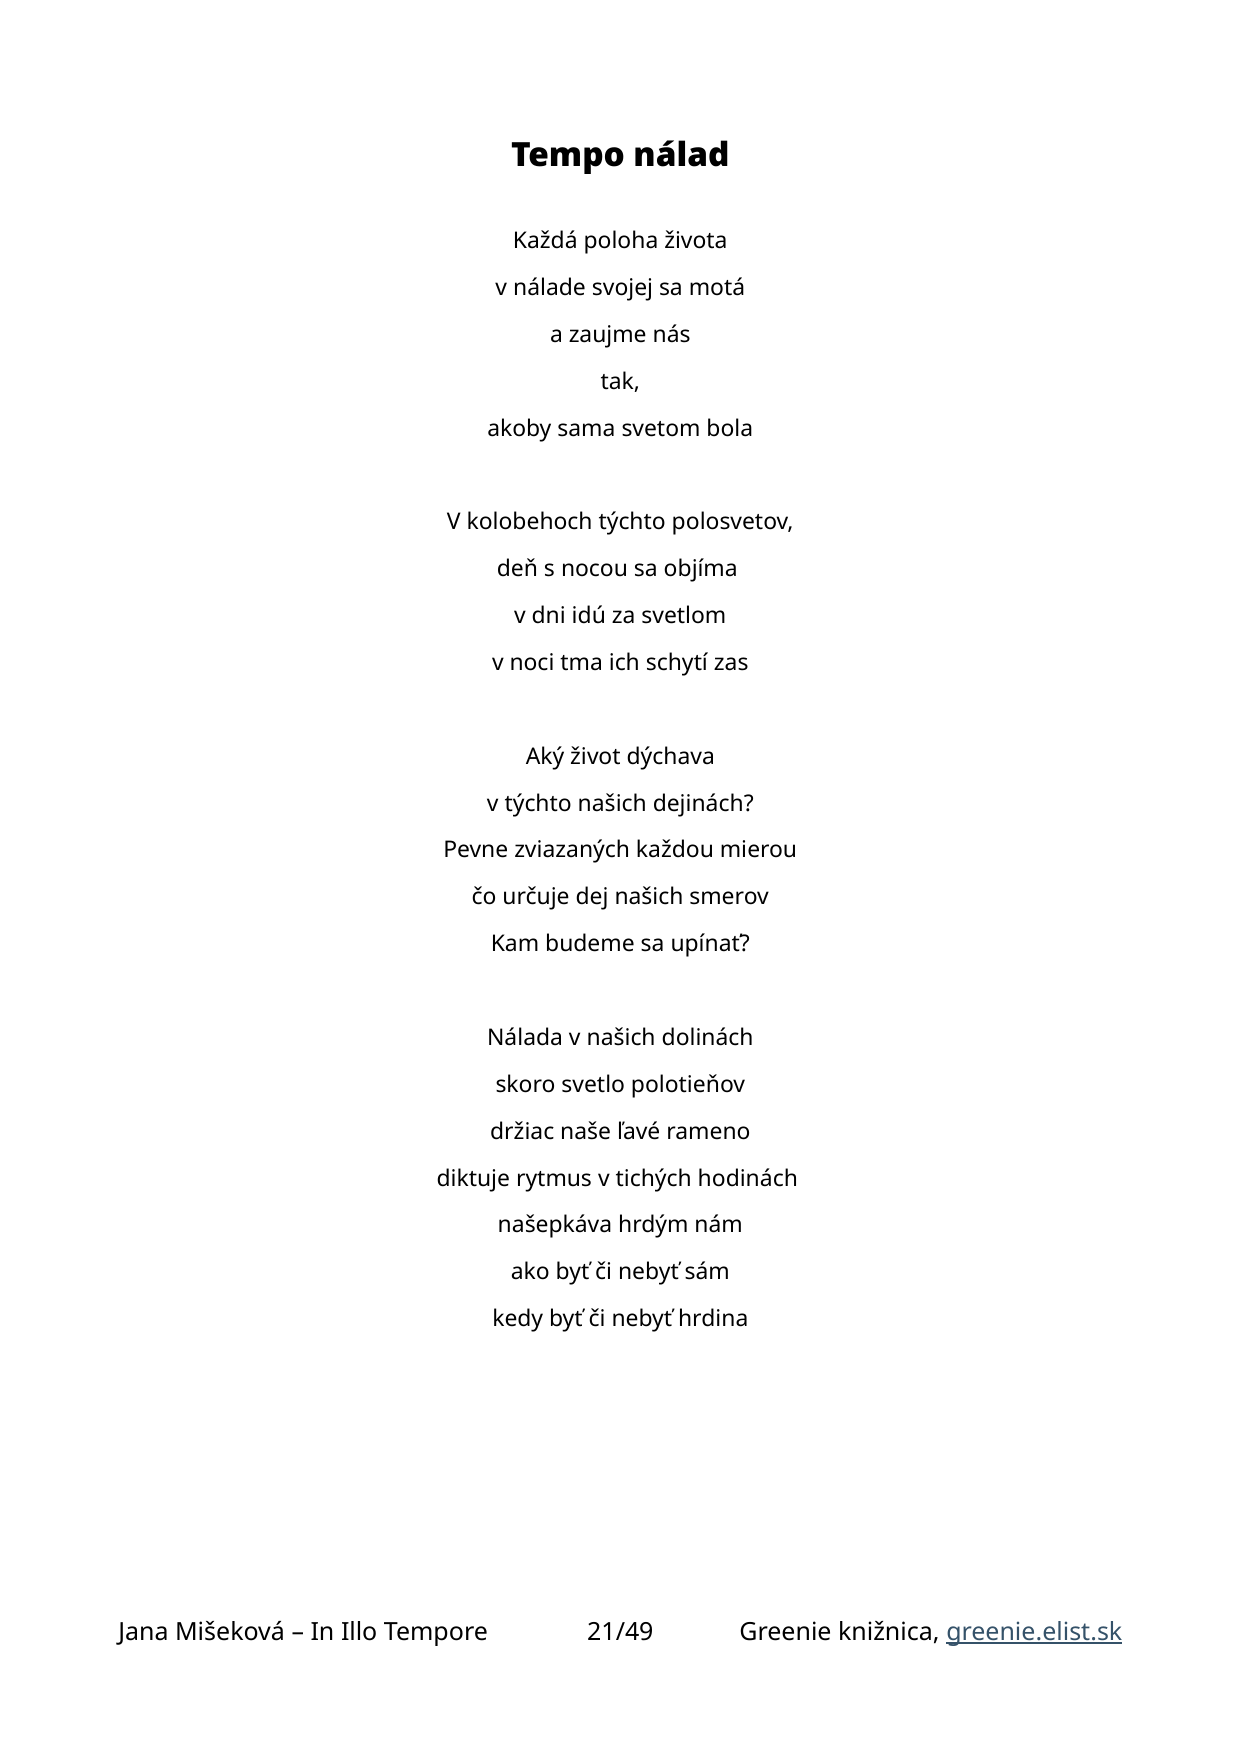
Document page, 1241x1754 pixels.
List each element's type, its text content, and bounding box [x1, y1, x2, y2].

text čo určuje dej našich smerov [106, 880, 1134, 911]
text držiac naše ľavé rameno [106, 1114, 1134, 1146]
text Nálada v našich dolinách [106, 1021, 1134, 1052]
text deň s nocou sa objíma [106, 552, 1134, 583]
text Aký život dýchava [106, 739, 1134, 771]
text a zaujme nás [106, 318, 1134, 349]
text tak, [106, 364, 1134, 396]
subtitle Tempo nálad [106, 131, 1134, 176]
text akoby sama svetom bola [106, 411, 1134, 443]
text našepkáva hrdým nám [106, 1208, 1134, 1239]
text v týchto našich dejinách? [106, 786, 1134, 818]
text v nálade svojej sa motá [106, 271, 1134, 302]
text ako byť či nebyť sám [106, 1255, 1134, 1286]
text V kolobehoch týchto polosvetov, [106, 505, 1134, 536]
text kedy byť či nebyť hrdina [106, 1302, 1134, 1333]
text v dni idú za svetlom [106, 599, 1134, 630]
text Kam budeme sa upínať? [106, 927, 1134, 958]
text Pevne zviazaných každou mierou [106, 833, 1134, 864]
text Každá poloha života [106, 224, 1134, 255]
text skoro svetlo polotieňov [106, 1068, 1134, 1099]
text diktuje rytmus v tichých hodinách [106, 1161, 1134, 1193]
text v noci tma ich schytí zas [106, 646, 1134, 677]
